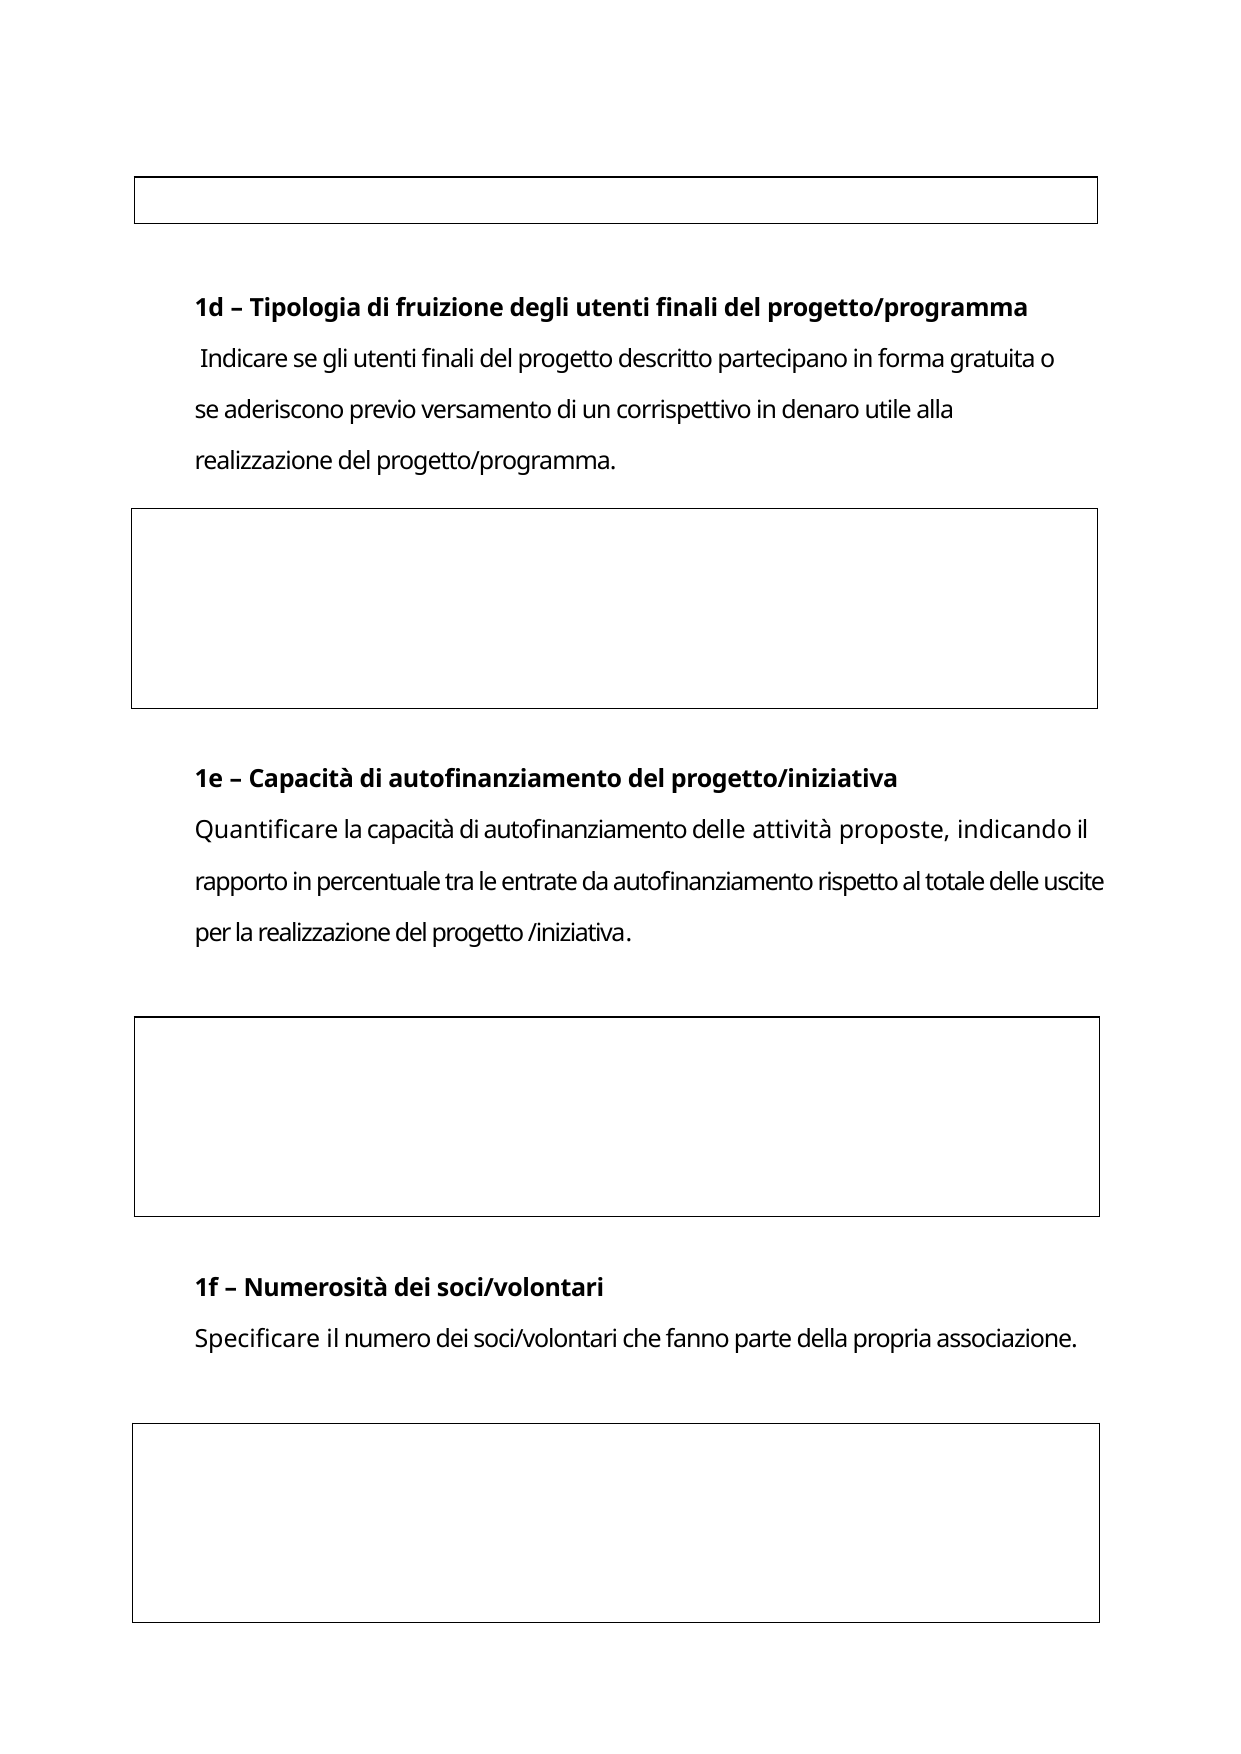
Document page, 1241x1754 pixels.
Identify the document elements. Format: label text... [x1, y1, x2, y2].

table_header [135, 178, 1097, 223]
table_header [132, 509, 1097, 708]
text Indicare se gli utenti finali del progetto descritto partecipano in forma gratuita o se aderiscono previo versamento di un corrispettivo in denaro utile alla realizzazione del progetto/programma. [194, 341, 1071, 477]
table_header [135, 1018, 1099, 1216]
text 1e – Capacità di autofinanziamento del progetto/iniziativa [194, 761, 1122, 795]
text Specificare il numero dei soci/volontari che fanno parte della propria associazione. [194, 1320, 1122, 1354]
table_header [133, 1424, 1099, 1622]
text 1d – Tipologia di fruizione degli utenti finali del progetto/programma [194, 289, 1122, 324]
text 1f – Numerosità dei soci/volontari [194, 1269, 1122, 1303]
text Quantificare la capacità di autofinanziamento delle attività proposte, indicando il rapporto in percentuale tra le entrate da autofinanziamento rispetto al totale delle uscite per la realizzazione del progetto /iniziativa. [194, 812, 1122, 948]
